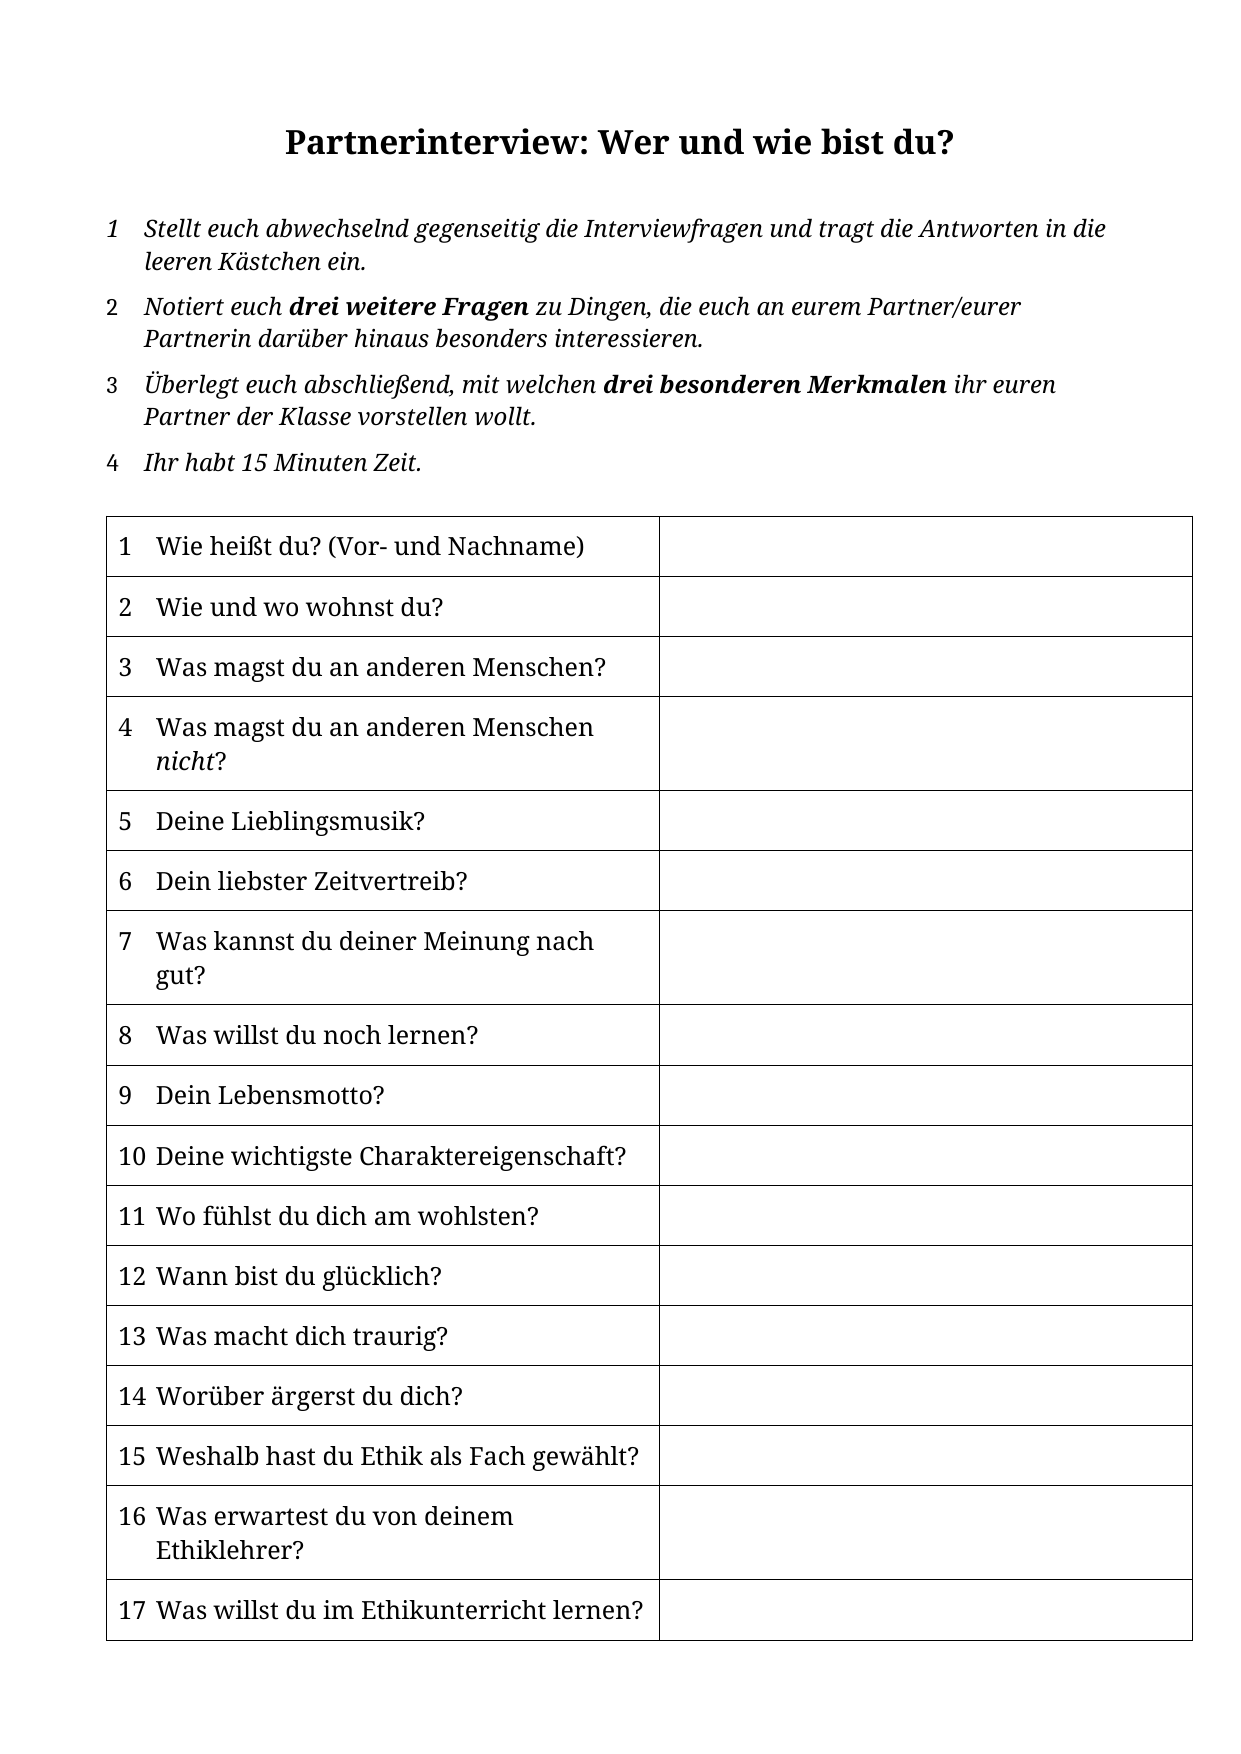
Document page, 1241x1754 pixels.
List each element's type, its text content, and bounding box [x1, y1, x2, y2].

table_cell [660, 851, 1192, 910]
table_cell [660, 1126, 1192, 1185]
table_cell [660, 1186, 1192, 1245]
table_cell Worüber ärgerst du dich? [107, 1366, 659, 1425]
table_cell Was kannst du deiner Meinung nach gut? [107, 911, 659, 1004]
table_header Wie heißt du? (Vor- und Nachname) [107, 517, 659, 576]
table_cell Was erwartest du von deinem Ethiklehrer? [107, 1486, 659, 1579]
table_cell [660, 1246, 1192, 1305]
table_cell [660, 911, 1192, 1004]
table_cell Was magst du an anderen Menschen nicht? [107, 697, 659, 790]
table_cell Deine Lieblingsmusik? [107, 791, 659, 850]
table_cell Wann bist du glücklich? [107, 1246, 659, 1305]
table_cell Was magst du an anderen Menschen? [107, 637, 659, 696]
table_cell Dein liebster Zeitvertreib? [107, 851, 659, 910]
list Stellt euch abwechselnd gegenseitig die Interviewfragen und tragt die Antworten in die leeren Kästchen ein. [106, 212, 1134, 277]
table_cell [660, 1005, 1192, 1064]
table_cell Weshalb hast du Ethik als Fach gewählt? [107, 1426, 659, 1485]
list Überlegt euch abschließend, mit welchen drei besonderen Merkmalen ihr euren Partner der Klasse vorstellen wollt. [106, 367, 1134, 433]
table_cell [660, 1306, 1192, 1365]
table_cell Deine wichtigste Charaktereigenschaft? [107, 1126, 659, 1185]
list Notiert euch drei weitere Fragen zu Dingen, die euch an eurem Partner/eurer Partnerin darüber hinaus besonders interessieren. [106, 290, 1134, 355]
table_cell [660, 577, 1192, 636]
table_cell Was macht dich traurig? [107, 1306, 659, 1365]
table_header [660, 517, 1192, 576]
table_cell [660, 1486, 1192, 1579]
table_cell Wo fühlst du dich am wohlsten? [107, 1186, 659, 1245]
list Ihr habt 15 Minuten Zeit. [106, 445, 1134, 479]
subtitle Partnerinterview: Wer und wie bist du? [106, 119, 1134, 164]
table_cell Was willst du im Ethikunterricht lernen? [107, 1580, 659, 1639]
table_cell [660, 1366, 1192, 1425]
table_cell [660, 791, 1192, 850]
table_cell Wie und wo wohnst du? [107, 577, 659, 636]
table_cell [660, 1066, 1192, 1124]
table_cell [660, 637, 1192, 696]
table_cell [660, 1580, 1192, 1639]
table_cell Was willst du noch lernen? [107, 1005, 659, 1064]
table_cell [660, 697, 1192, 790]
table_cell [660, 1426, 1192, 1485]
table_cell Dein Lebensmotto? [107, 1066, 659, 1124]
